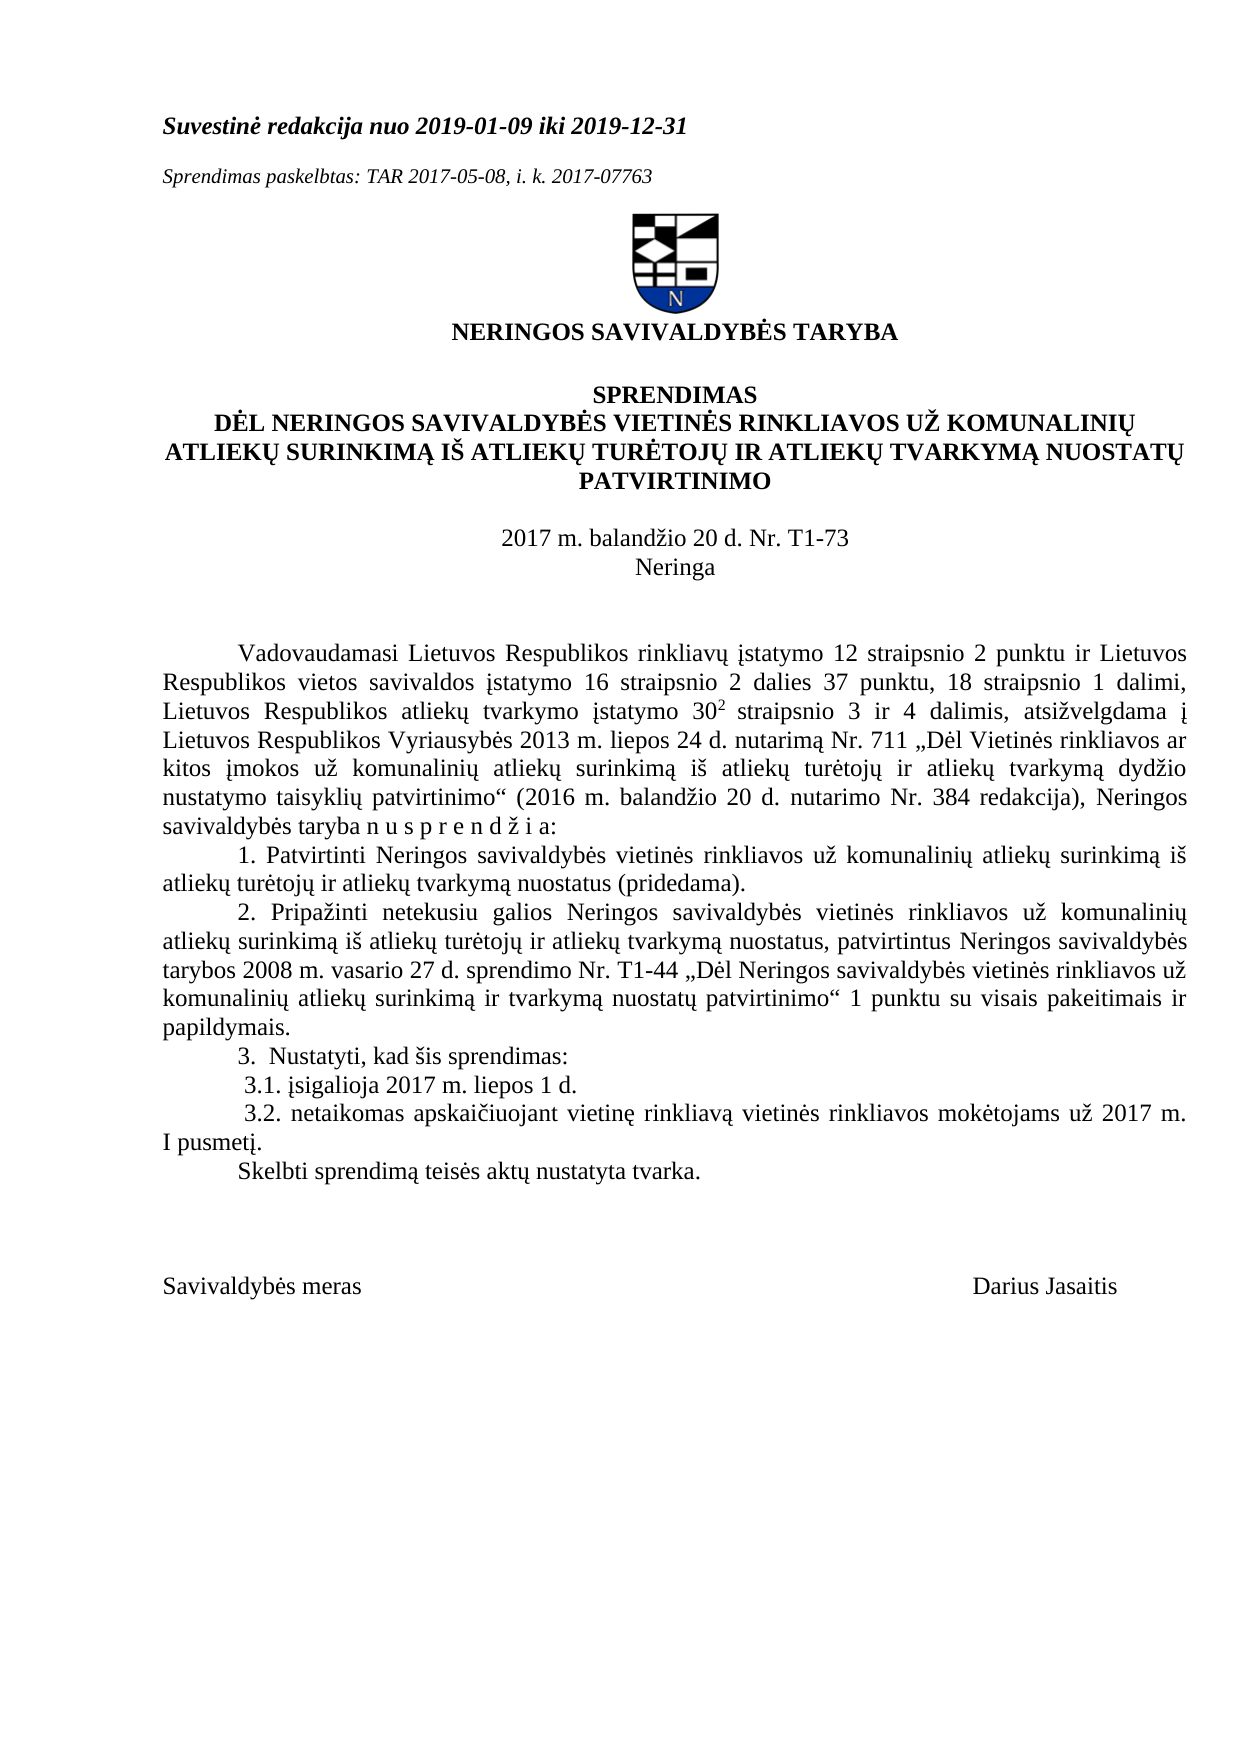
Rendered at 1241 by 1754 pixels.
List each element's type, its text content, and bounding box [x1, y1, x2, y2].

text Sprendimas paskelbtas: TAR 2017-05-08, i. k. 2017-07763 [162, 164, 1187, 188]
text 2. Pripažinti netekusiu galios Neringos savivaldybės vietinės rinkliavos už komunalinių atliekų surinkimą iš atliekų turėtojų ir atliekų tvarkymą nuostatus, patvirtintus Neringos savivaldybės tarybos 2008 m. vasario 27 d. sprendimo Nr. T1-44 „Dėl Neringos savivaldybės vietinės rinkliavos už komunalinių atliekų surinkimą ir tvarkymą nuostatų patvirtinimo“ 1 punktu su visais pakeitimais ir papildymais. [162, 897, 1187, 1041]
text Neringa [162, 552, 1187, 581]
text NERINGOS SAVIVALDYBĖS TARYBA [162, 317, 1187, 346]
text Skelbti sprendimą teisės aktų nustatyta tvarka. [162, 1156, 1187, 1185]
text 2017 m. balandžio 20 d. Nr. T1-73 [162, 523, 1187, 552]
text Savivaldybės meras Darius Jasaitis [162, 1271, 1187, 1300]
text Vadovaudamasi Lietuvos Respublikos rinkliavų įstatymo 12 straipsnio 2 punktu ir Lietuvos Respublikos vietos savivaldos įstatymo 16 straipsnio 2 dalies 37 punktu, 18 straipsnio 1 dalimi, Lietuvos Respublikos atliekų tvarkymo įstatymo 302 straipsnio 3 ir 4 dalimis, atsižvelgdama į Lietuvos Respublikos Vyriausybės 2013 m. liepos 24 d. nutarimą Nr. 711 „Dėl Vietinės rinkliavos ar kitos įmokos už komunalinių atliekų surinkimą iš atliekų turėtojų ir atliekų tvarkymą dydžio nustatymo taisyklių patvirtinimo“ (2016 m. balandžio 20 d. nutarimo Nr. 384 redakcija), Neringos savivaldybės taryba nusprendžia: [162, 638, 1187, 840]
text 3.2. netaikomas apskaičiuojant vietinę rinkliavą vietinės rinkliavos mokėtojams už 2017 m. I pusmetį. [162, 1098, 1187, 1156]
text 1. Patvirtinti Neringos savivaldybės vietinės rinkliavos už komunalinių atliekų surinkimą iš atliekų turėtojų ir atliekų tvarkymą nuostatus (pridedama). [162, 840, 1187, 897]
text SPRENDIMAS [162, 380, 1187, 408]
text 3.1. įsigalioja 2017 m. liepos 1 d. [162, 1070, 1187, 1098]
text DĖL NERINGOS SAVIVALDYBĖS VIETINĖS RINKLIAVOS UŽ KOMUNALINIŲ ATLIEKŲ SURINKIMĄ IŠ ATLIEKŲ TURĖTOJŲ IR ATLIEKŲ TVARKYMĄ NUOSTATŲ PATVIRTINIMO [162, 408, 1187, 495]
text Suvestinė redakcija nuo 2019-01-09 iki 2019-12-31 [162, 111, 1187, 140]
text 3. Nustatyti, kad šis sprendimas: [162, 1041, 1187, 1070]
